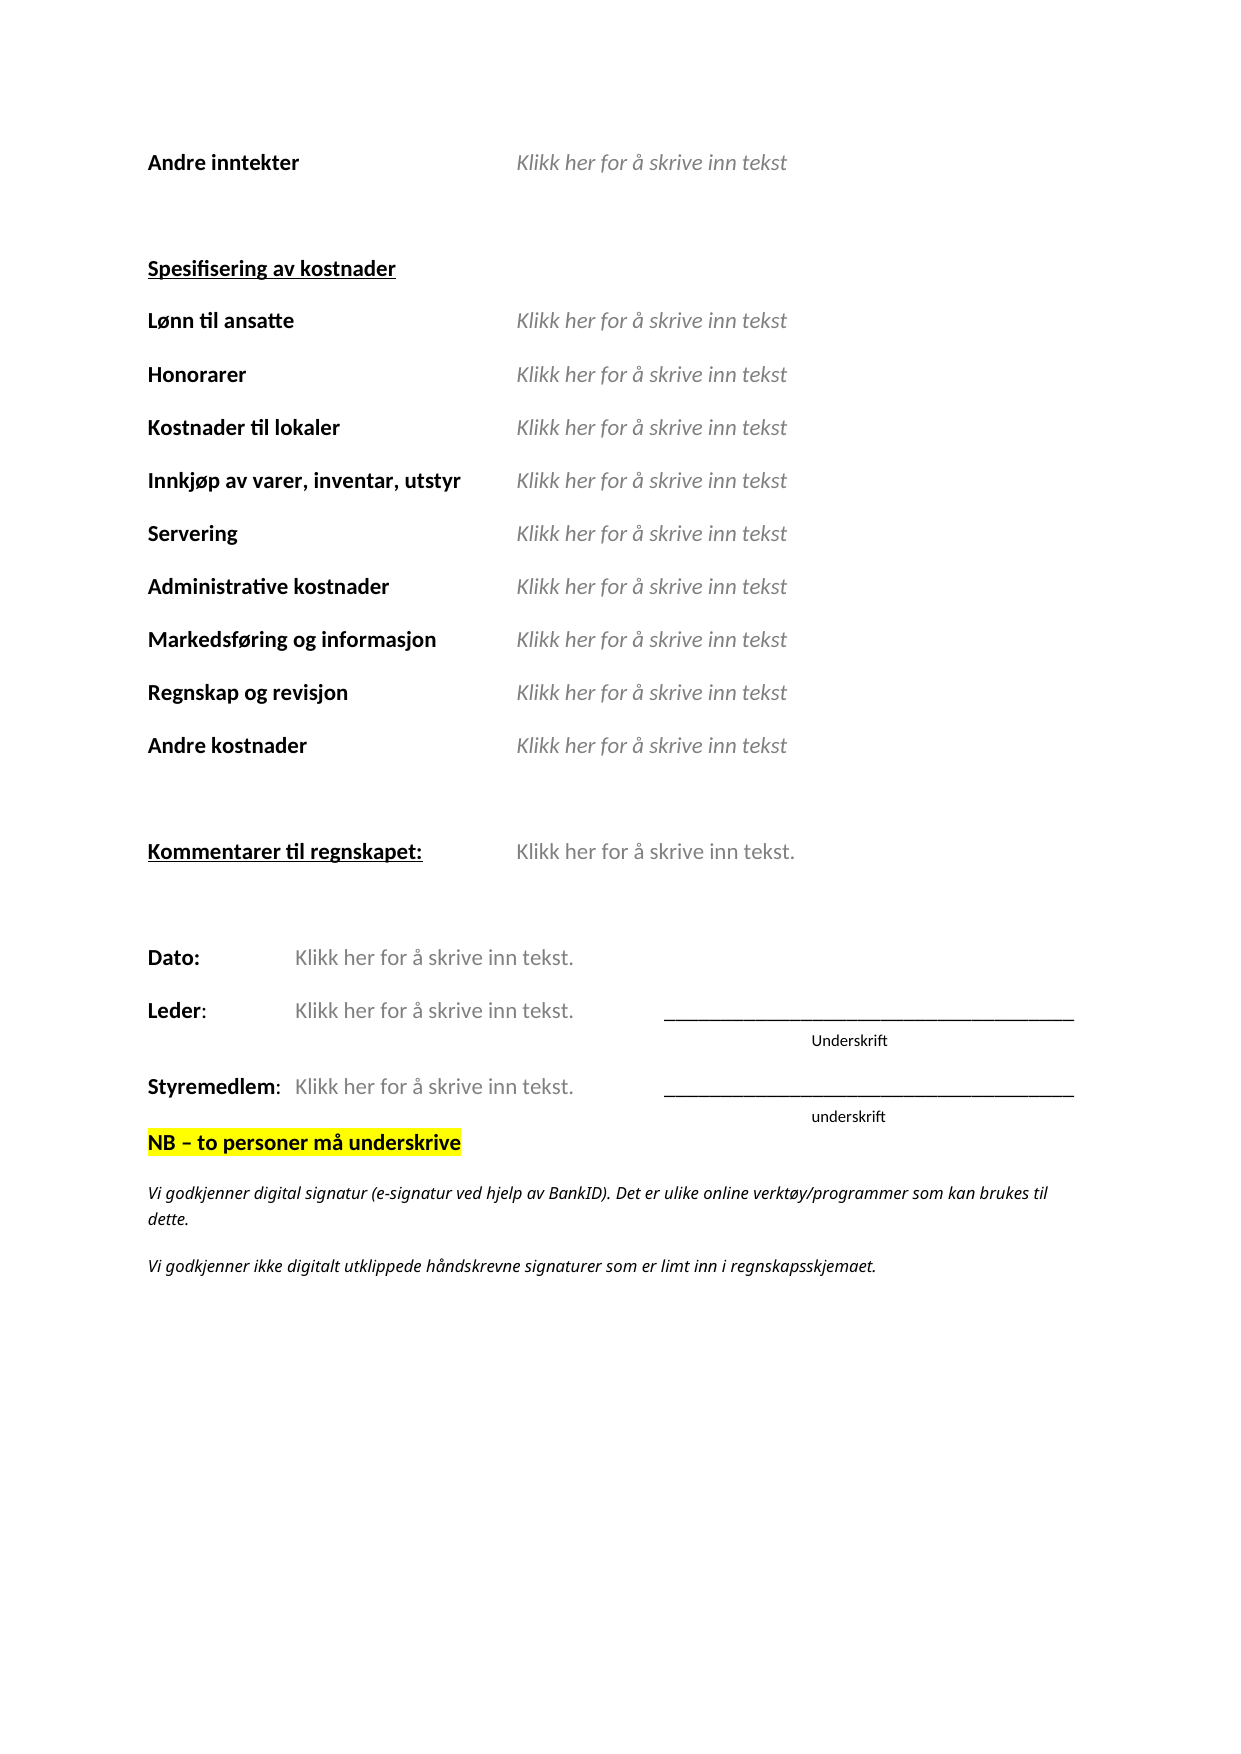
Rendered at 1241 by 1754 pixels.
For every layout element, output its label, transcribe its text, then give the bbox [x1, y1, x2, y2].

text Andre kostnader Klikk her for å skrive inn tekst [148, 731, 1093, 759]
text underskrift [148, 1100, 1093, 1128]
text Leder: Klikk her for å skrive inn tekst. ____________________________________ [148, 996, 1093, 1024]
text Andre inntekter Klikk her for å skrive inn tekst [148, 148, 1093, 176]
text Dato: Klikk her for å skrive inn tekst. [148, 943, 1093, 971]
text Styremedlem: Klikk her for å skrive inn tekst. ____________________________________ [148, 1072, 1093, 1100]
text Innkjøp av varer, inventar, utstyr Klikk her for å skrive inn tekst [148, 466, 1093, 494]
text Lønn til ansatte Klikk her for å skrive inn tekst [148, 307, 1093, 335]
text Regnskap og revisjon Klikk her for å skrive inn tekst [148, 678, 1093, 706]
text Markedsføring og informasjon Klikk her for å skrive inn tekst [148, 625, 1093, 653]
text Kostnader til lokaler Klikk her for å skrive inn tekst [148, 413, 1093, 441]
text Administrative kostnader Klikk her for å skrive inn tekst [148, 572, 1093, 600]
text Kommentarer til regnskapet: Klikk her for å skrive inn tekst. [148, 837, 1093, 865]
text Servering Klikk her for å skrive inn tekst [148, 519, 1093, 547]
text Underskrift [148, 1024, 1093, 1052]
text NB – to personer må underskrive [148, 1128, 1093, 1156]
text Spesifisering av kostnader [148, 254, 1093, 282]
text Vi godkjenner ikke digitalt utklippede håndskrevne signaturer som er limt inn i regnskapsskjemaet. [148, 1254, 1093, 1277]
text Honorarer Klikk her for å skrive inn tekst [148, 360, 1093, 388]
text Vi godkjenner digital signatur (e-signatur ved hjelp av BankID). Det er ulike online verktøy/programmer som kan brukes til dette. [148, 1181, 1093, 1230]
